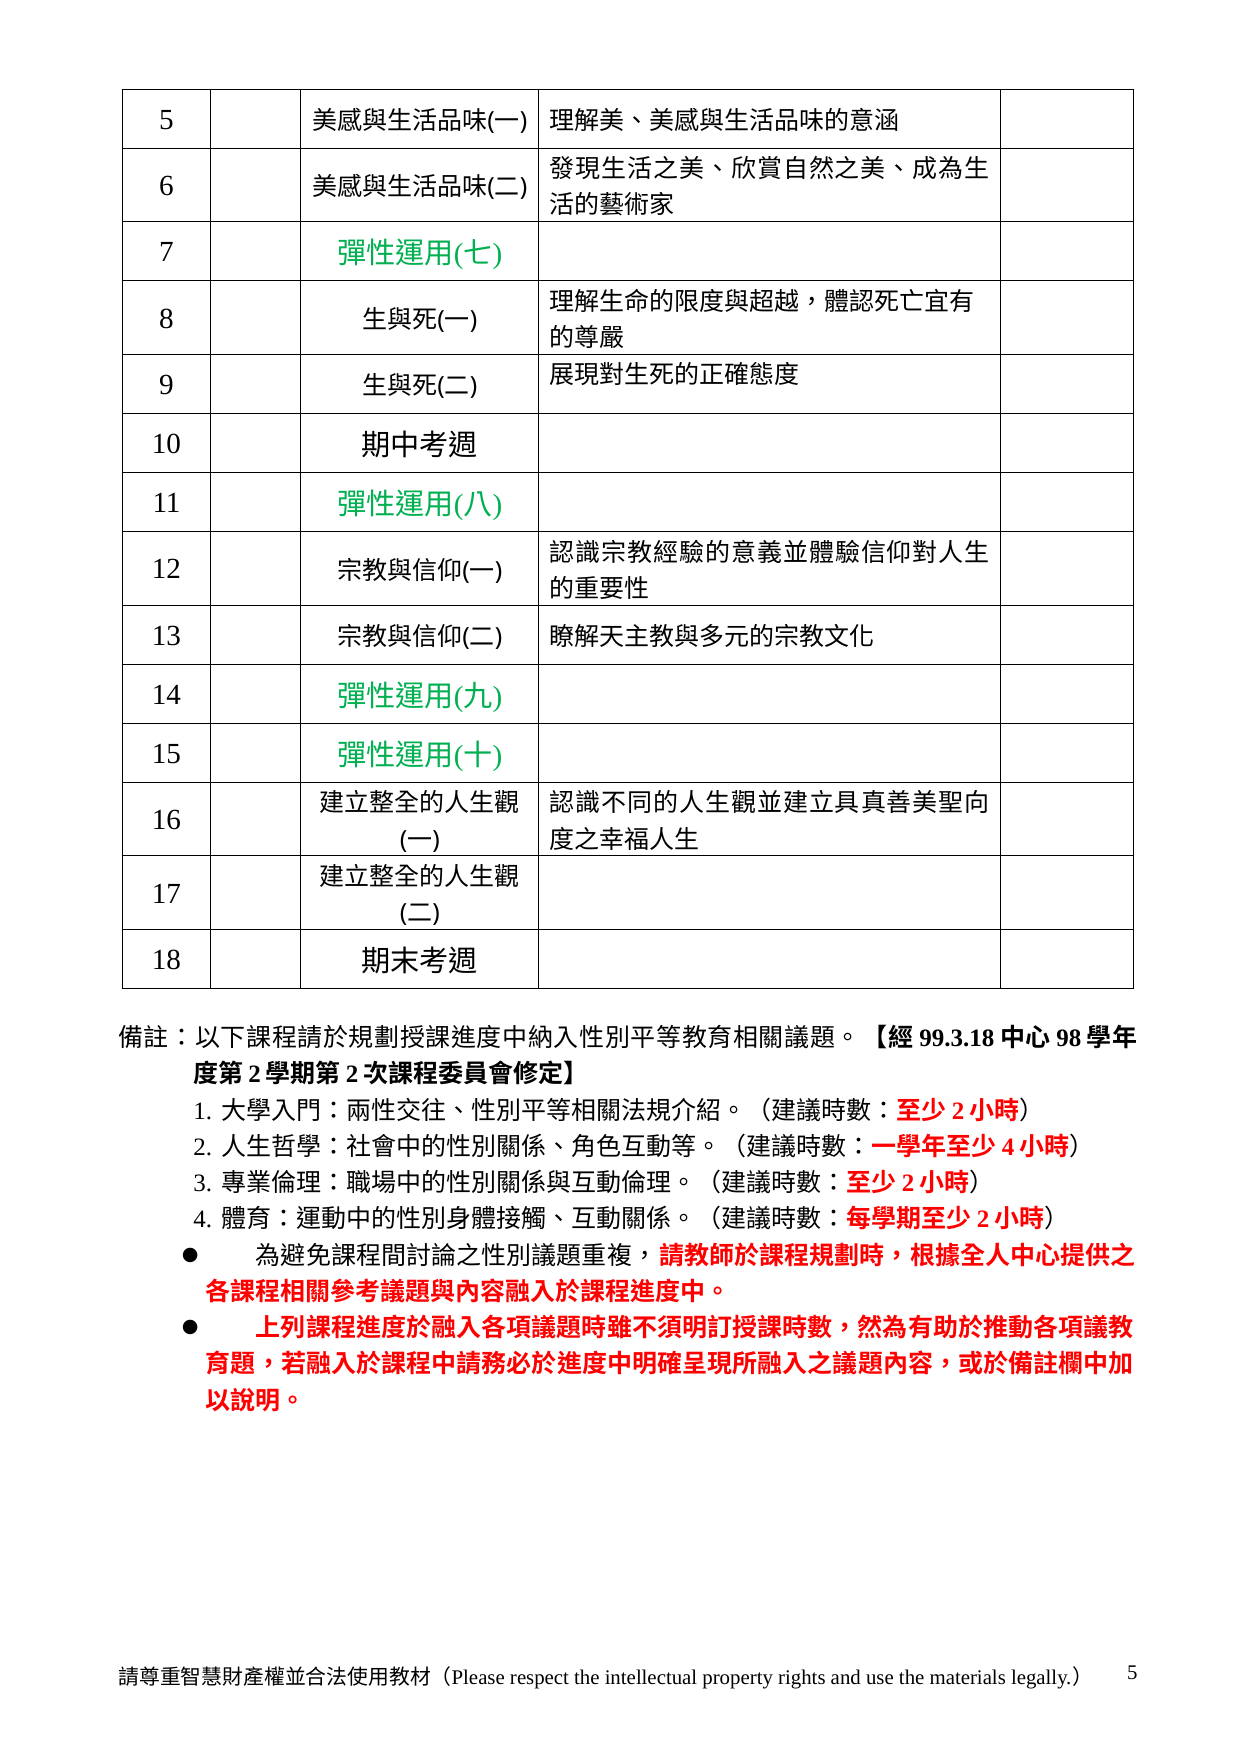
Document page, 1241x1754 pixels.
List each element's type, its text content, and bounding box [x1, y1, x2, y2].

table_cell 8 [123, 281, 210, 354]
table_cell 認識不同的人生觀並建立具真善美聖向度之幸福人生 [539, 783, 1000, 855]
table_cell 16 [123, 783, 210, 855]
table_cell 10 [123, 414, 210, 472]
table_cell [1001, 355, 1133, 413]
table_cell 宗教與信仰(一) [301, 532, 538, 604]
table_cell [211, 355, 300, 413]
table_cell [211, 532, 300, 604]
table_cell 5 [123, 90, 210, 148]
list 專業倫理：職場中的性別關係與互動倫理。（建議時數：至少2小時） [193, 1163, 1137, 1199]
table_cell 建立整全的人生觀(二) [301, 856, 538, 929]
table_cell 彈性運用(七) [301, 222, 538, 280]
table_cell [211, 149, 300, 221]
table_cell [1001, 724, 1133, 782]
table_cell [1001, 473, 1133, 531]
table_cell [1001, 532, 1133, 604]
table_cell [1001, 281, 1133, 354]
table_cell 彈性運用(十) [301, 724, 538, 782]
table_cell 理解美、美感與生活品味的意涵 [539, 90, 1000, 148]
text 備註：以下課程請於規劃授課進度中納入性別平等教育相關議題。【經99.3.18中心98學年度第2學期第2次課程委員會修定】 [118, 1018, 1137, 1090]
table_cell 期末考週 [301, 930, 538, 988]
table_cell 18 [123, 930, 210, 988]
table_cell [539, 724, 1000, 782]
list 體育：運動中的性別身體接觸、互動關係。（建議時數：每學期至少2小時） [193, 1199, 1137, 1235]
table_cell 11 [123, 473, 210, 531]
table_cell 14 [123, 665, 210, 723]
table_cell 9 [123, 355, 210, 413]
table_cell 宗教與信仰(二) [301, 606, 538, 664]
table_cell [1001, 783, 1133, 855]
list 上列課程進度於融入各項議題時雖不須明訂授課時數，然為有助於推動各項議教育題，若融入於課程中請務必於進度中明確呈現所融入之議題內容，或於備註欄中加以說明。 [181, 1308, 1137, 1416]
table_cell [1001, 222, 1133, 280]
table_cell [539, 930, 1000, 988]
table_cell [211, 930, 300, 988]
list 為避免課程間討論之性別議題重複，請教師於課程規劃時，根據全人中心提供之各課程相關參考議題與內容融入於課程進度中。 [181, 1235, 1137, 1308]
table_cell 展現對生死的正確態度 [539, 355, 1000, 413]
table_cell [539, 473, 1000, 531]
table_cell [211, 606, 300, 664]
table_cell [539, 856, 1000, 929]
table_cell [539, 222, 1000, 280]
table_cell 發現生活之美、欣賞自然之美、成為生活的藝術家 [539, 149, 1000, 221]
table_cell 美感與生活品味(二) [301, 149, 538, 221]
list 大學入門：兩性交往、性別平等相關法規介紹。（建議時數：至少2小時） [193, 1090, 1137, 1126]
table_cell [1001, 149, 1133, 221]
table_cell 7 [123, 222, 210, 280]
table_cell [1001, 606, 1133, 664]
table_cell 生與死(一) [301, 281, 538, 354]
table_cell [1001, 930, 1133, 988]
table_cell 6 [123, 149, 210, 221]
table_cell 12 [123, 532, 210, 604]
table_cell [539, 665, 1000, 723]
table_cell [539, 414, 1000, 472]
table_cell 15 [123, 724, 210, 782]
table_cell [211, 222, 300, 280]
table_cell 彈性運用(八) [301, 473, 538, 531]
table_cell [211, 856, 300, 929]
table_cell [211, 724, 300, 782]
table_cell [211, 473, 300, 531]
table_cell [211, 281, 300, 354]
table_cell [1001, 414, 1133, 472]
table_cell 期中考週 [301, 414, 538, 472]
table_cell 彈性運用(九) [301, 665, 538, 723]
table_cell [211, 783, 300, 855]
table_cell [211, 90, 300, 148]
table_cell 認識宗教經驗的意義並體驗信仰對人生的重要性 [539, 532, 1000, 604]
table_cell 生與死(二) [301, 355, 538, 413]
table_cell 理解生命的限度與超越，體認死亡宜有的尊嚴 [539, 281, 1000, 354]
table_cell [1001, 90, 1133, 148]
table_cell [1001, 665, 1133, 723]
table_cell 美感與生活品味(一) [301, 90, 538, 148]
table_cell 17 [123, 856, 210, 929]
table_cell [1001, 856, 1133, 929]
table_cell 13 [123, 606, 210, 664]
table_cell [211, 665, 300, 723]
table_cell 瞭解天主教與多元的宗教文化 [539, 606, 1000, 664]
table_cell [211, 414, 300, 472]
table_cell 建立整全的人生觀(一) [301, 783, 538, 855]
list 人生哲學：社會中的性別關係、角色互動等。（建議時數：一學年至少4小時） [193, 1126, 1137, 1163]
